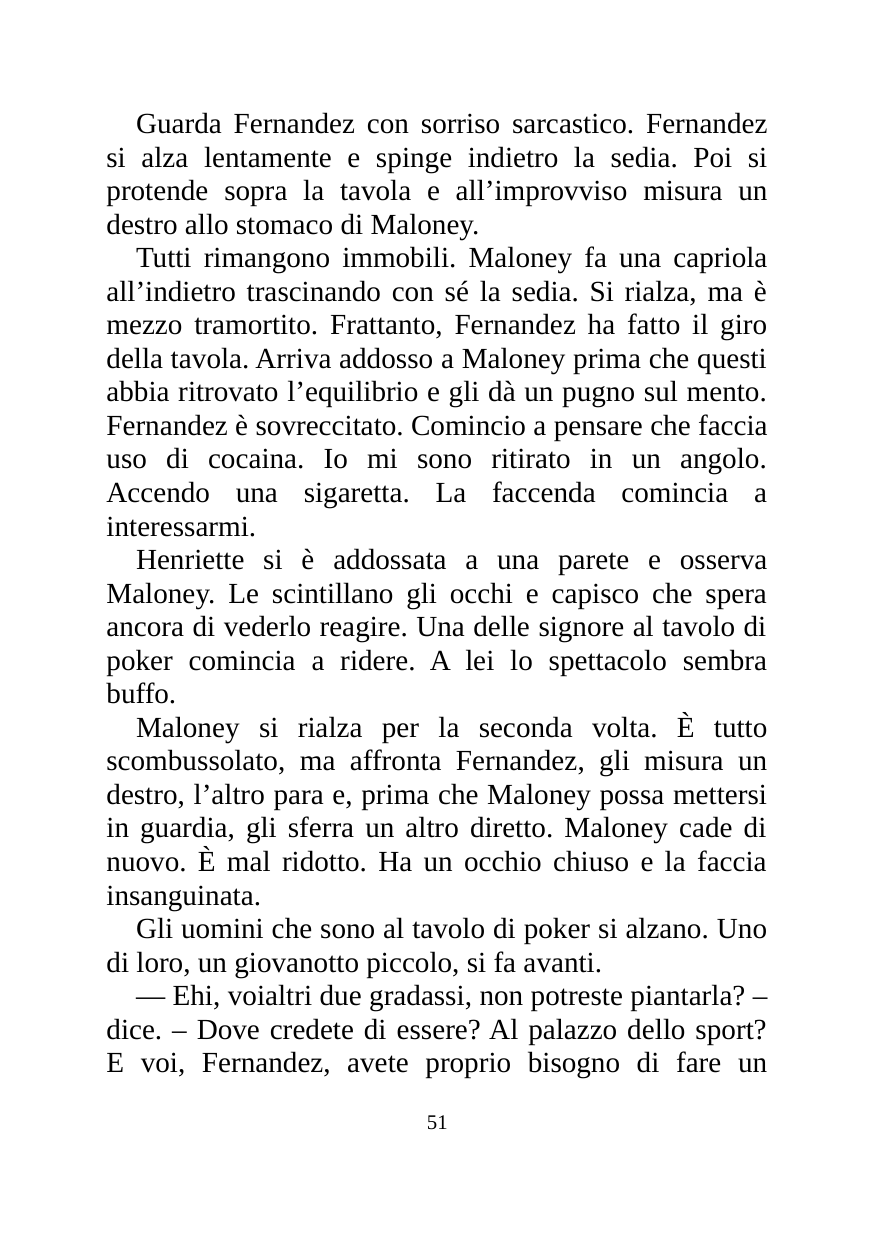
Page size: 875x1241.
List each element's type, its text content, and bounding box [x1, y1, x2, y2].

text Henriette si è addossata a una parete e osserva Maloney. Le scintillano gli occhi e capisco che spera ancora di vederlo reagire. Una delle signore al tavolo di poker comincia a ridere. A lei lo spettacolo sembra buffo. [106, 542, 768, 710]
text Guarda Fernandez con sorriso sarcastico. Fernandez si alza lentamente e spinge indietro la sedia. Poi si protende sopra la tavola e all’improvviso misura un destro allo stomaco di Maloney. [106, 106, 768, 240]
text Gli uomini che sono al tavolo di poker si alzano. Uno di loro, un giovanotto piccolo, si fa avanti. [106, 911, 768, 978]
text — Ehi, voialtri due gradassi, non potreste piantarla? – dice. – Dove credete di essere? Al palazzo dello sport? E voi, Fernandez, avete proprio bisogno di fare un [106, 978, 768, 1079]
text Maloney si rialza per la seconda volta. È tutto scombussolato, ma affronta Fernandez, gli misura un destro, l’altro para e, prima che Maloney possa mettersi in guardia, gli sferra un altro diretto. Maloney cade di nuovo. È mal ridotto. Ha un occhio chiuso e la faccia insanguinata. [106, 710, 768, 911]
text Tutti rimangono immobili. Maloney fa una capriola all’indietro trascinando con sé la sedia. Si rialza, ma è mezzo tramortito. Frattanto, Fernandez ha fatto il giro della tavola. Arriva addosso a Maloney prima che questi abbia ritrovato l’equilibrio e gli dà un pugno sul mento. Fernandez è sovreccitato. Comincio a pensare che faccia uso di cocaina. Io mi sono ritirato in un angolo. Accendo una sigaretta. La faccenda comincia a interessarmi. [106, 240, 768, 542]
